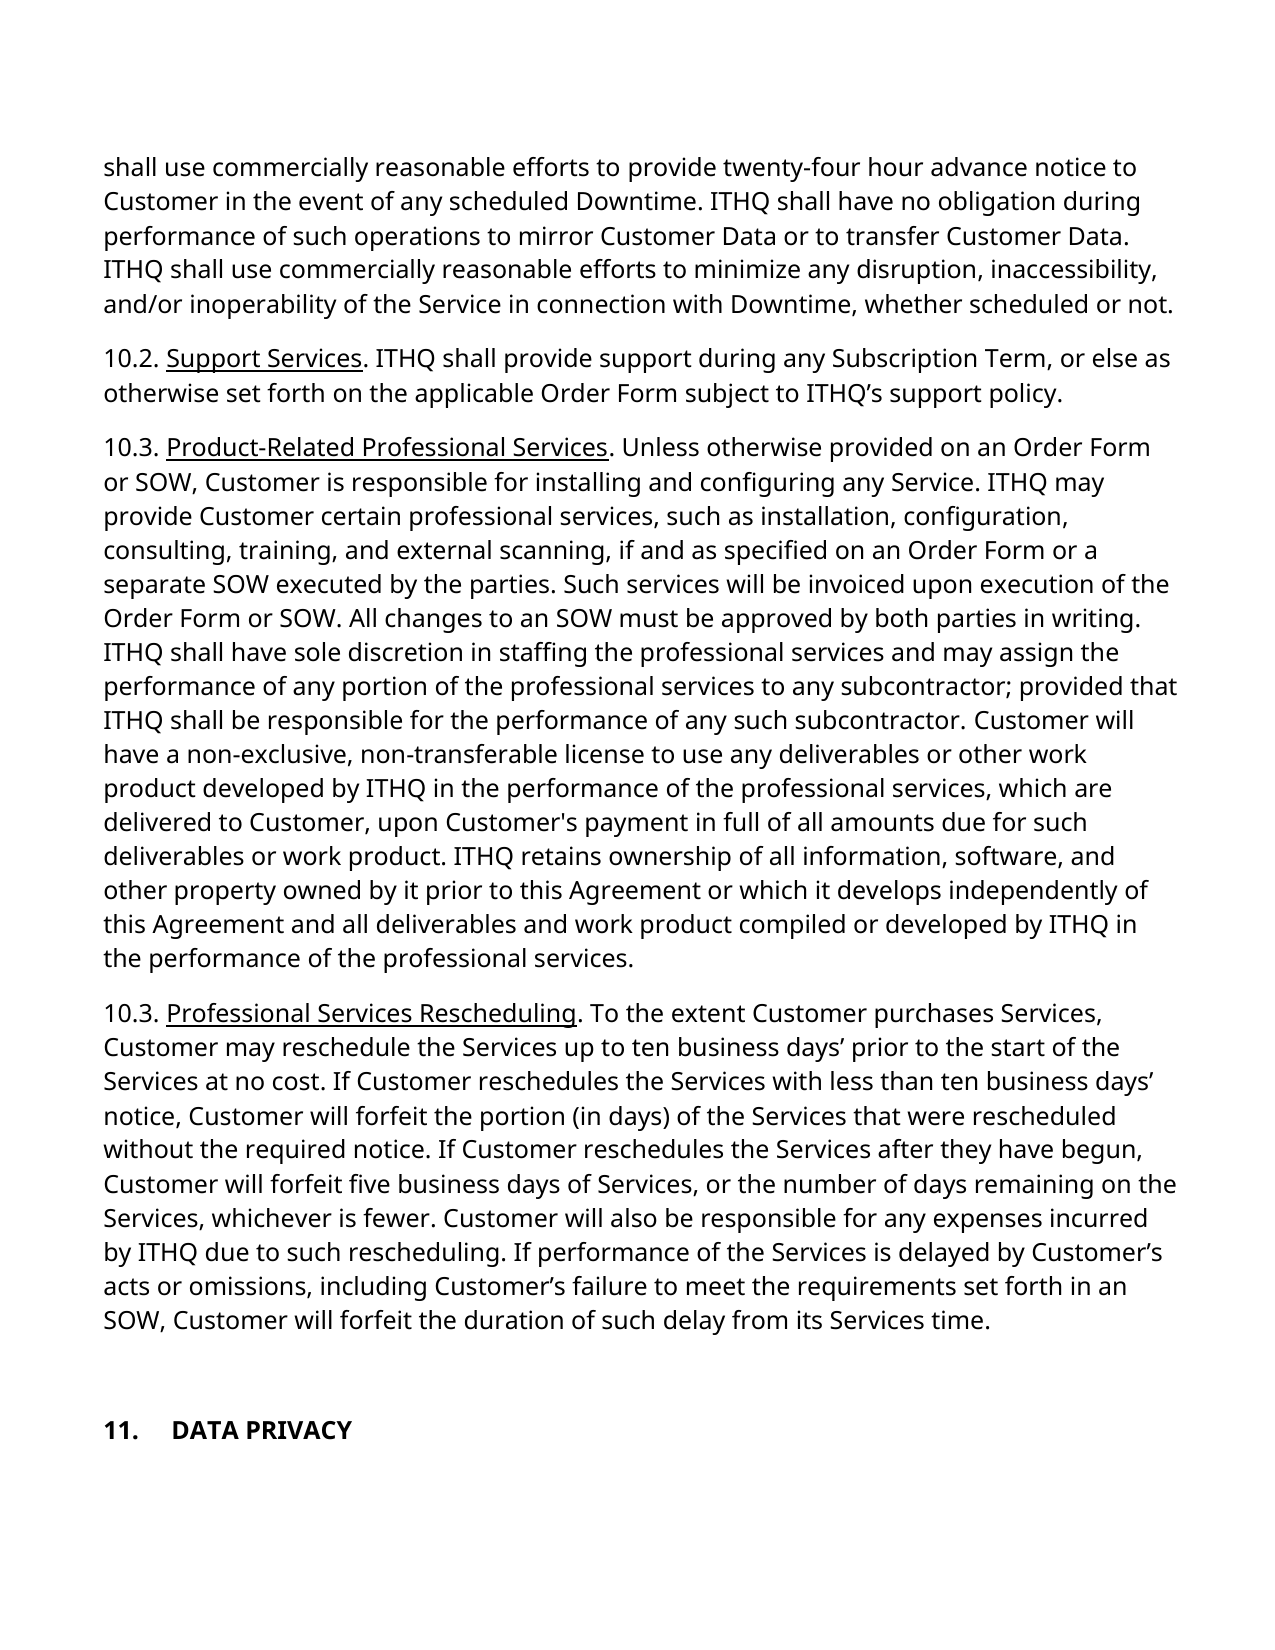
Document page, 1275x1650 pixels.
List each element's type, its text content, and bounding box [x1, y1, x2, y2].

text shall use commercially reasonable efforts to provide twenty-four hour advance notice to Customer in the event of any scheduled Downtime. ITHQ shall have no obligation during performance of such operations to mirror Customer Data or to transfer Customer Data. ITHQ shall use commercially reasonable efforts to minimize any disruption, inaccessibility, and/or inoperability of the Service in connection with Downtime, whether scheduled or not. [103, 150, 1181, 320]
text 10.2. Support Services. ITHQ shall provide support during any Subscription Term, or else as otherwise set forth on the applicable Order Form subject to ITHQ’s support policy. [103, 341, 1181, 409]
text 11. DATA PRIVACY [103, 1412, 1181, 1446]
text 10.3. Product-Related Professional Services. Unless otherwise provided on an Order Form or SOW, Customer is responsible for installing and configuring any Service. ITHQ may provide Customer certain professional services, such as installation, configuration, consulting, training, and external scanning, if and as specified on an Order Form or a separate SOW executed by the parties. Such services will be invoiced upon execution of the Order Form or SOW. All changes to an SOW must be approved by both parties in writing. ITHQ shall have sole discretion in staffing the professional services and may assign the performance of any portion of the professional services to any subcontractor; provided that ITHQ shall be responsible for the performance of any such subcontractor. Customer will have a non-exclusive, non-transferable license to use any deliverables or other work product developed by ITHQ in the performance of the professional services, which are delivered to Customer, upon Customer's payment in full of all amounts due for such deliverables or work product. ITHQ retains ownership of all information, software, and other property owned by it prior to this Agreement or which it develops independently of this Agreement and all deliverables and work product compiled or developed by ITHQ in the performance of the professional services. [103, 430, 1181, 975]
text 10.3. Professional Services Rescheduling. To the extent Customer purchases Services, Customer may reschedule the Services up to ten business days’ prior to the start of the Services at no cost. If Customer reschedules the Services with less than ten business days’ notice, Customer will forfeit the portion (in days) of the Services that were rescheduled without the required notice. If Customer reschedules the Services after they have begun, Customer will forfeit five business days of Services, or the number of days remaining on the Services, whichever is fewer. Customer will also be responsible for any expenses incurred by ITHQ due to such rescheduling. If performance of the Services is delayed by Customer’s acts or omissions, including Customer’s failure to meet the requirements set forth in an SOW, Customer will forfeit the duration of such delay from its Services time. [103, 996, 1181, 1337]
